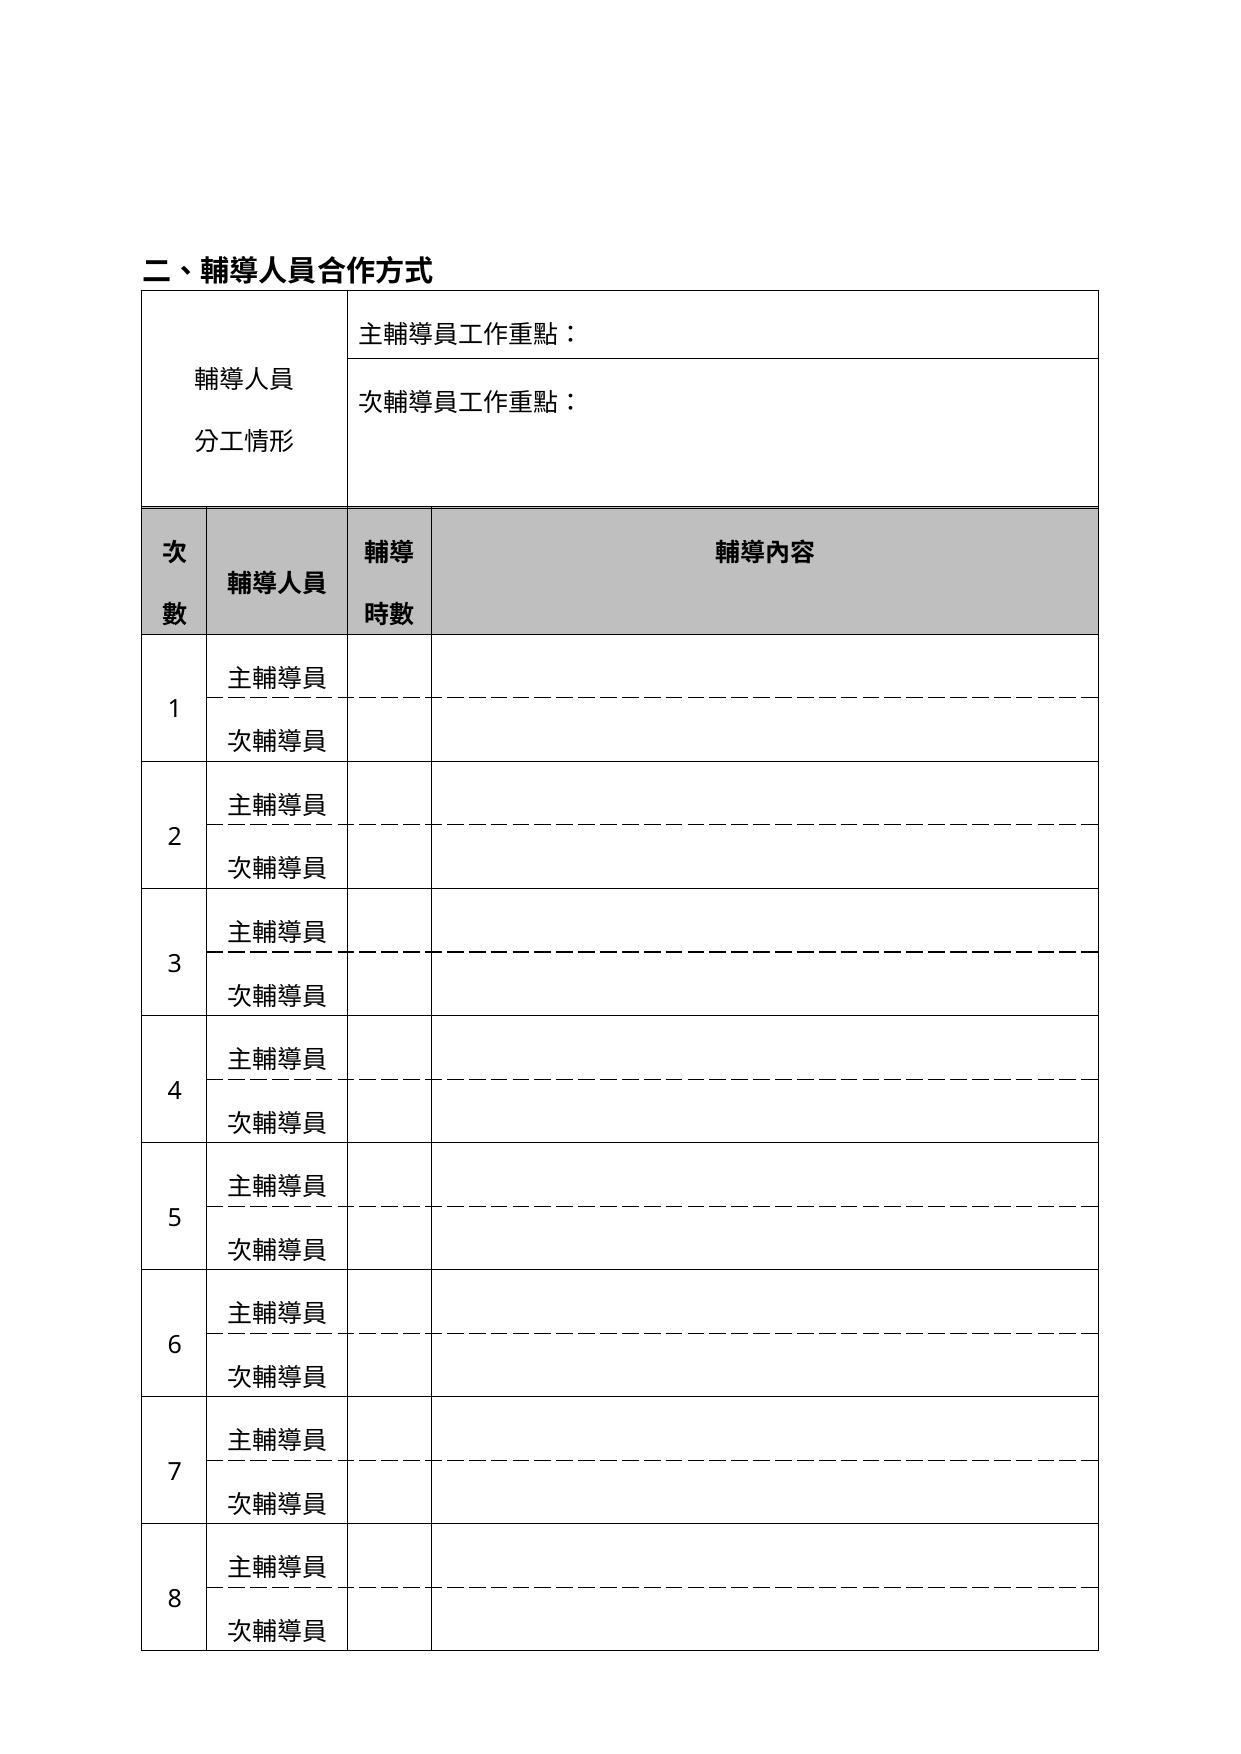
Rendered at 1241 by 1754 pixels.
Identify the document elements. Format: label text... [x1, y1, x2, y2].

table_cell [432, 1143, 1098, 1206]
table_cell [348, 951, 431, 1015]
table_cell [348, 1143, 431, 1206]
table_cell 次輔導員 [207, 697, 347, 761]
table_cell [432, 1397, 1098, 1460]
table_cell 4 [142, 1016, 206, 1142]
table_cell [348, 1206, 431, 1269]
table_cell 主輔導員 [207, 762, 347, 824]
table_cell 次輔導員 [207, 1079, 347, 1142]
table_cell [348, 1397, 431, 1460]
table_cell [432, 824, 1098, 888]
table_cell 次輔導員工作重點： [348, 359, 1098, 506]
table_cell 主輔導員 [207, 1524, 347, 1587]
table_cell 5 [142, 1143, 206, 1269]
table_cell [432, 1333, 1098, 1396]
table_cell [348, 1016, 431, 1078]
table_cell [432, 1524, 1098, 1587]
table_cell 次輔導員 [207, 1333, 347, 1396]
table_cell 次輔導員 [207, 951, 347, 1015]
table_cell [348, 1587, 431, 1650]
table_cell 1 [142, 635, 206, 761]
table_cell [432, 951, 1098, 1015]
table_cell 主輔導員 [207, 1397, 347, 1460]
table_cell [432, 1587, 1098, 1650]
table_cell [348, 1524, 431, 1587]
table_cell 輔導時數 [348, 509, 431, 634]
table_header 輔導人員 分工情形 [142, 291, 347, 506]
text 二、輔導人員合作方式 [142, 227, 1098, 289]
table_cell [348, 762, 431, 824]
table_cell 次輔導員 [207, 1206, 347, 1269]
table_cell 次數 [142, 509, 206, 634]
table_cell [348, 1333, 431, 1396]
table_cell 主輔導員 [207, 889, 347, 951]
table_cell [432, 1079, 1098, 1142]
table_cell [432, 1460, 1098, 1523]
table_cell [348, 1270, 431, 1333]
table_cell 6 [142, 1270, 206, 1396]
table_cell 8 [142, 1524, 206, 1650]
table_cell [432, 1270, 1098, 1333]
table_cell [348, 1079, 431, 1142]
table_cell 主輔導員 [207, 1143, 347, 1206]
table_cell [348, 1460, 431, 1523]
table_cell 主輔導員 [207, 635, 347, 697]
table_header 主輔導員工作重點： [348, 291, 1098, 358]
table_cell 7 [142, 1397, 206, 1523]
table_cell 次輔導員 [207, 824, 347, 888]
table_cell 次輔導員 [207, 1460, 347, 1523]
table_cell [348, 824, 431, 888]
table_cell 輔導人員 [207, 509, 347, 634]
table_cell [432, 1016, 1098, 1078]
table_cell [432, 889, 1098, 951]
table_cell 主輔導員 [207, 1016, 347, 1078]
table_cell [432, 635, 1098, 697]
table_cell [348, 635, 431, 697]
table_cell 2 [142, 762, 206, 888]
table_cell 主輔導員 [207, 1270, 347, 1333]
table_cell 3 [142, 889, 206, 1015]
table_cell [432, 697, 1098, 761]
table_cell [432, 762, 1098, 824]
table_cell [348, 889, 431, 951]
table_cell 次輔導員 [207, 1587, 347, 1650]
table_cell [432, 1206, 1098, 1269]
table_cell 輔導內容 [432, 509, 1098, 634]
table_cell [348, 697, 431, 761]
